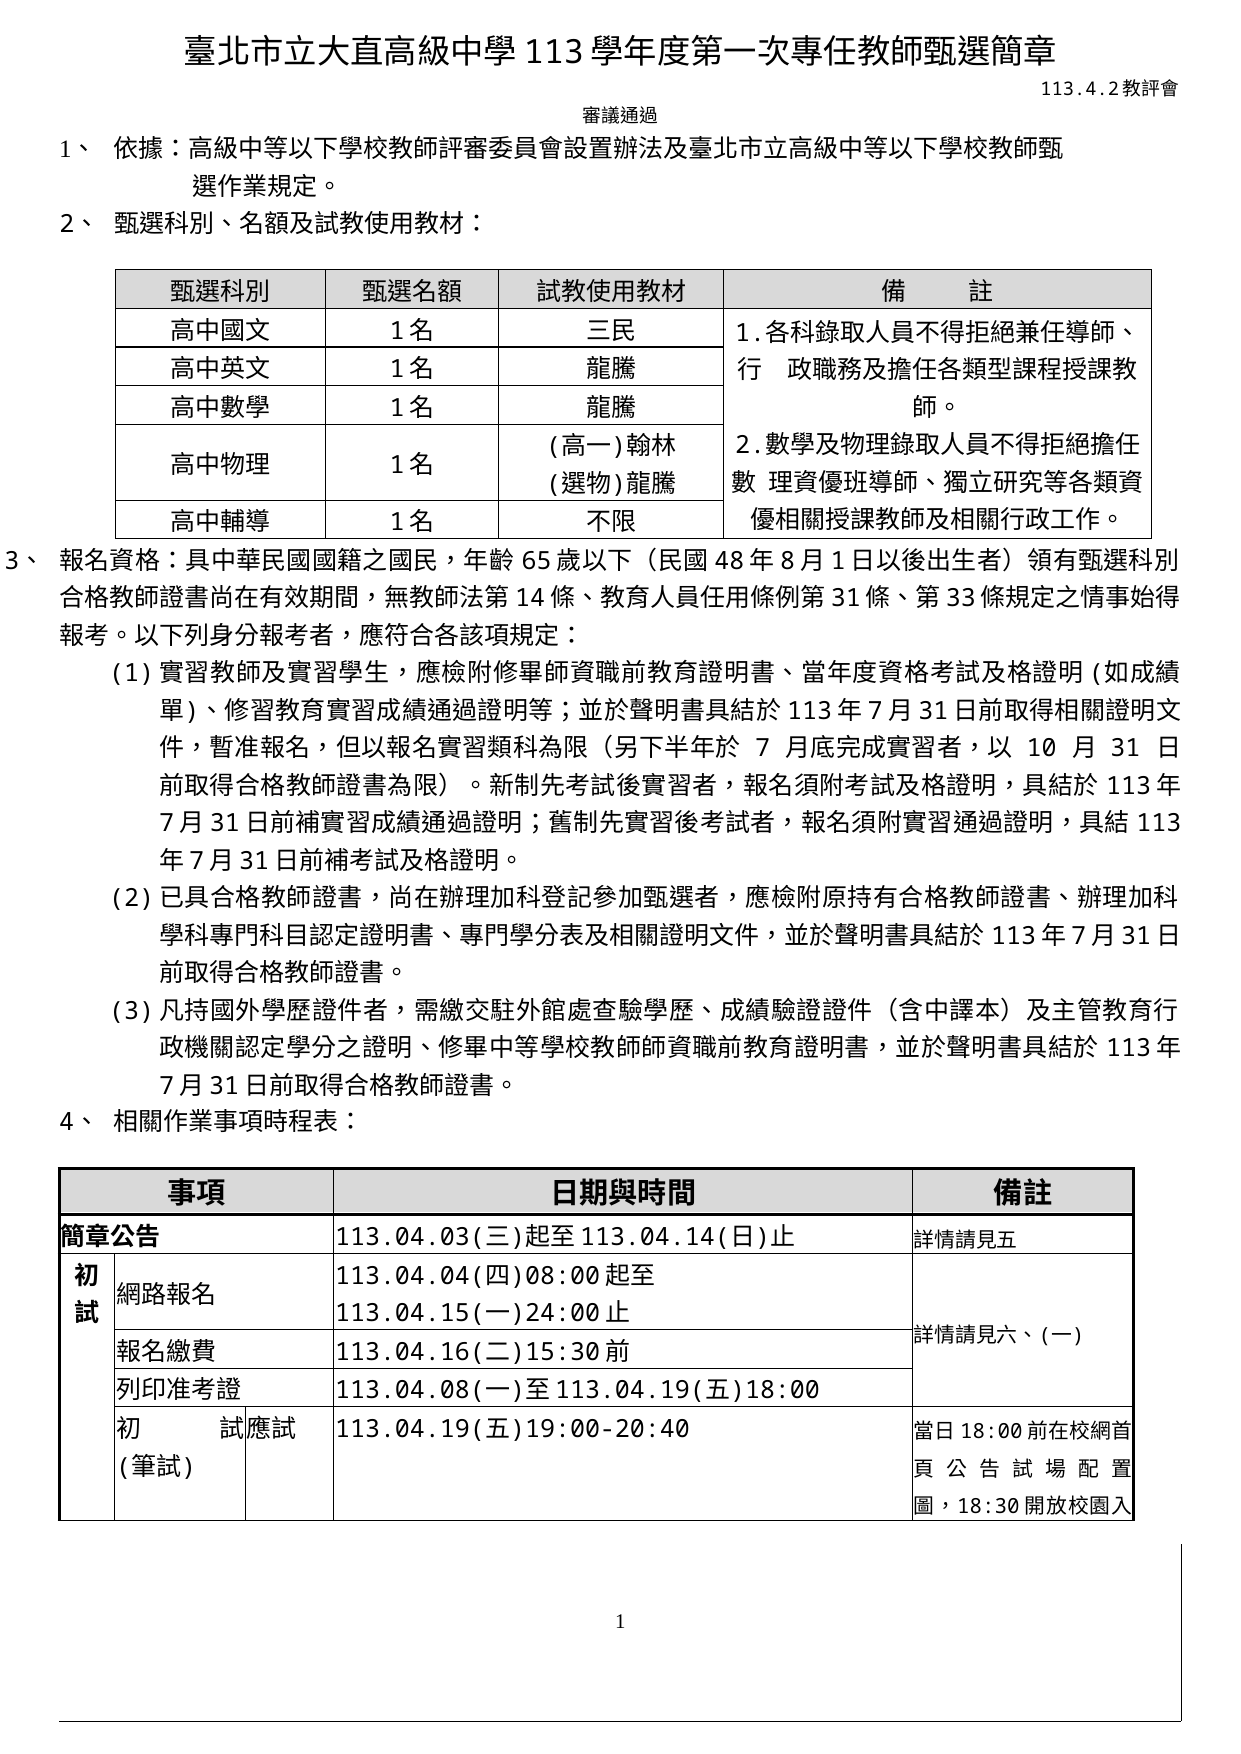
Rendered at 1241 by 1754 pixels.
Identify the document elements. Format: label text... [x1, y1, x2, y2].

table_header 甄選科別 [116, 270, 325, 308]
list 報名資格：具中華民國國籍之國民，年齡65歲以下（民國48年8月1日以後出生者）領有甄選科別合格教師證書尚在有效期間，無教師法第14條、教育人員任用條例第31條、第33條規定之情事始得報考。以下列身分報考者，應符合各該項規定： [4, 539, 1181, 652]
table_cell 列印准考證 [115, 1369, 333, 1406]
table_cell 當日18:00前在校網首頁公告試場配置圖，18:30開放校園入 [913, 1407, 1132, 1520]
list 甄選科別、名額及試教使用教材： [59, 203, 1181, 240]
table_cell 113.04.16(二)15:30前 [334, 1330, 912, 1368]
table_cell (高一)翰林 (選物)龍騰 [499, 425, 723, 499]
text 選作業規定。 [189, 165, 1181, 203]
table_cell 高中英文 [116, 348, 325, 385]
list 實習教師及實習學生，應檢附修畢師資職前教育證明書、當年度資格考試及格證明(如成績單)、修習教育實習成績通過證明等；並於聲明書具結於113年7月31日前取得相關證明文件，暫准報名，但以報名實習類科為限（另下半年於 7 月底完成實習者，以 10 月 31 日前取得合格教師證書為限）。新制先考試後實習者，報名須附考試及格證明，具結於113年7月31日前補實習成績通過證明；舊制先實習後考試者，報名須附實習通過證明，具結113年7月31日前補考試及格證明。 [109, 652, 1181, 877]
table_cell 報名繳費 [115, 1330, 333, 1368]
table_cell 詳情請見五 [913, 1216, 1132, 1253]
table_cell 1名 [326, 386, 498, 423]
list 依據：高級中等以下學校教師評審委員會設置辦法及臺北市立高級中等以下學校教師甄 [59, 128, 1181, 165]
list 相關作業事項時程表： [59, 1102, 1181, 1138]
table_cell 簡章公告 [61, 1216, 333, 1253]
table_cell 高中國文 [116, 309, 325, 346]
table_cell 不限 [499, 501, 723, 538]
table_header 日期與時間 [334, 1170, 912, 1212]
text 臺北市立大直高級中學113學年度第一次專任教師甄選簡章 [59, 25, 1181, 73]
table_cell 1名 [326, 425, 498, 499]
table_cell 1名 [326, 309, 498, 346]
table_cell 113.04.08(一)至113.04.19(五)18:00 [334, 1369, 912, 1406]
table_cell 高中物理 [116, 425, 325, 499]
table_cell 1名 [326, 348, 498, 385]
table_header 試教使用教材 [499, 270, 723, 308]
table_cell 113.04.03(三)起至113.04.14(日)止 [334, 1216, 912, 1253]
table_cell 初試 (筆試) [115, 1407, 245, 1520]
table_header 甄選名額 [326, 270, 498, 308]
table_cell 詳情請見六、(一) [913, 1254, 1132, 1406]
table_cell 1名 [326, 501, 498, 538]
table_cell 應試 [246, 1407, 333, 1520]
table_cell 龍騰 [499, 348, 723, 385]
list 已具合格教師證書，尚在辦理加科登記參加甄選者，應檢附原持有合格教師證書、辦理加科學科專門科目認定證明書、專門學分表及相關證明文件，並於聲明書具結於113年7月31日前取得合格教師證書。 [109, 877, 1181, 989]
table_cell 113.04.04(四)08:00起至113.04.15(一)24:00止 [334, 1254, 912, 1329]
table_header 備註 [913, 1170, 1132, 1212]
table_cell 網路報名 [115, 1254, 333, 1329]
table_header 備 註 [724, 270, 1151, 308]
table_cell 三民 [499, 309, 723, 346]
table_cell 龍騰 [499, 386, 723, 423]
text 113.4.2教評會審議通過 [59, 73, 1181, 128]
table_cell 113.04.19(五)19:00-20:40 [334, 1407, 912, 1520]
list 凡持國外學歷證件者，需繳交駐外館處查驗學歷、成績驗證證件（含中譯本）及主管教育行政機關認定學分之證明、修畢中等學校教師師資職前教育證明書，並於聲明書具結於113年7月31日前取得合格教師證書。 [109, 989, 1181, 1102]
table_cell 1.各科錄取人員不得拒絕兼任導師、行 政職務及擔任各類型課程授課教師。 2.數學及物理錄取人員不得拒絕擔任數 理資優班導師、獨立研究等各類資優相關授課教師及相關行政工作。 [724, 309, 1151, 538]
table_header 事項 [61, 1170, 333, 1212]
table_cell 初 試 [61, 1254, 114, 1520]
table_cell 高中數學 [116, 386, 325, 423]
table_cell 高中輔導 [116, 501, 325, 538]
